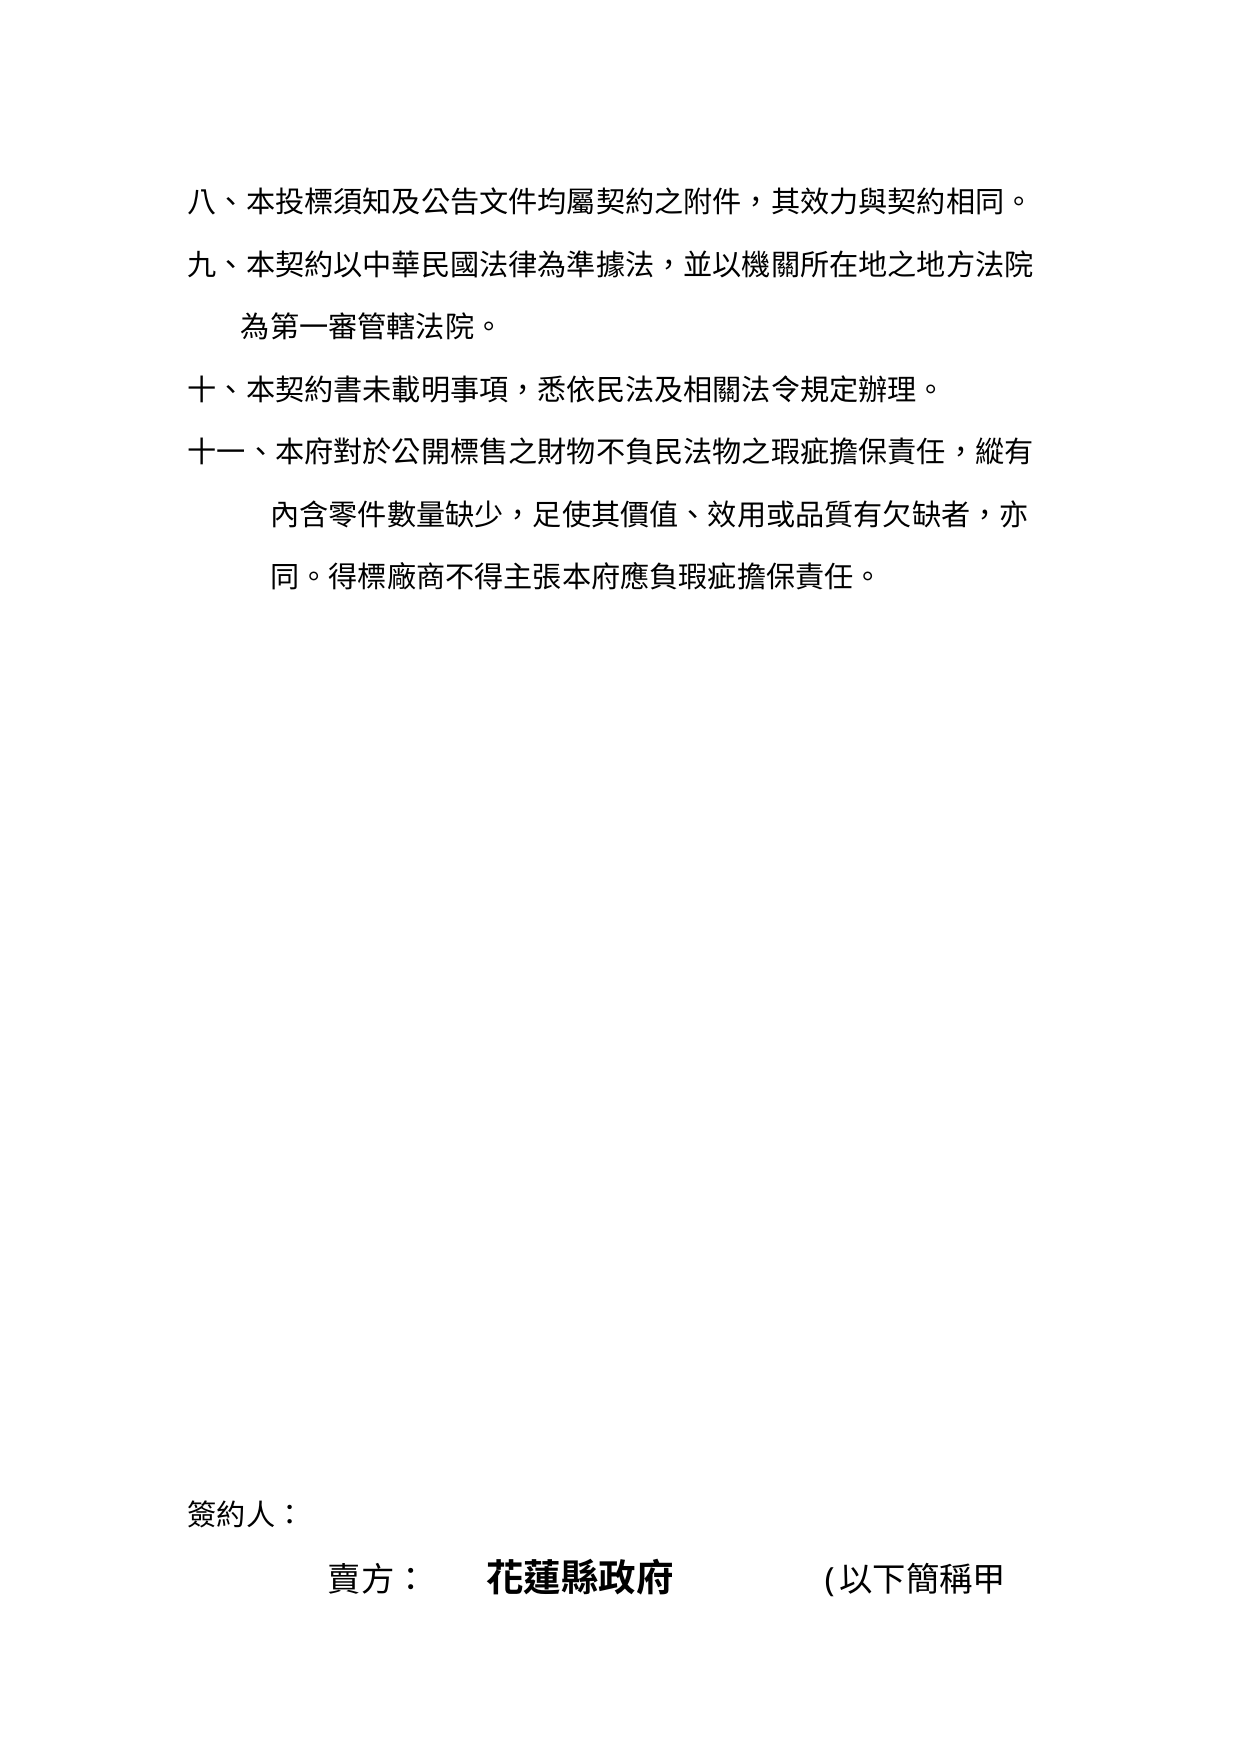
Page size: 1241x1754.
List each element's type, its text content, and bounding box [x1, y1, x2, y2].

text 九、本契約以中華民國法律為準據法，並以機關所在地之地方法院為第一審管轄法院。 [187, 221, 1053, 346]
text 十、本契約書未載明事項，悉依民法及相關法令規定辦理。 [187, 346, 1053, 408]
text 十一、本府對於公開標售之財物不負民法物之瑕疵擔保責任，縱有內含零件數量缺少，足使其價值、效用或品質有欠缺者，亦同。得標廠商不得主張本府應負瑕疵擔保責任。 [187, 408, 1053, 596]
text 八、本投標須知及公告文件均屬契約之附件，其效力與契約相同。 [187, 158, 1053, 221]
text 賣方： 花蓮縣政府 (以下簡稱甲 [187, 1533, 1053, 1596]
text 簽約人： [187, 1471, 1053, 1533]
